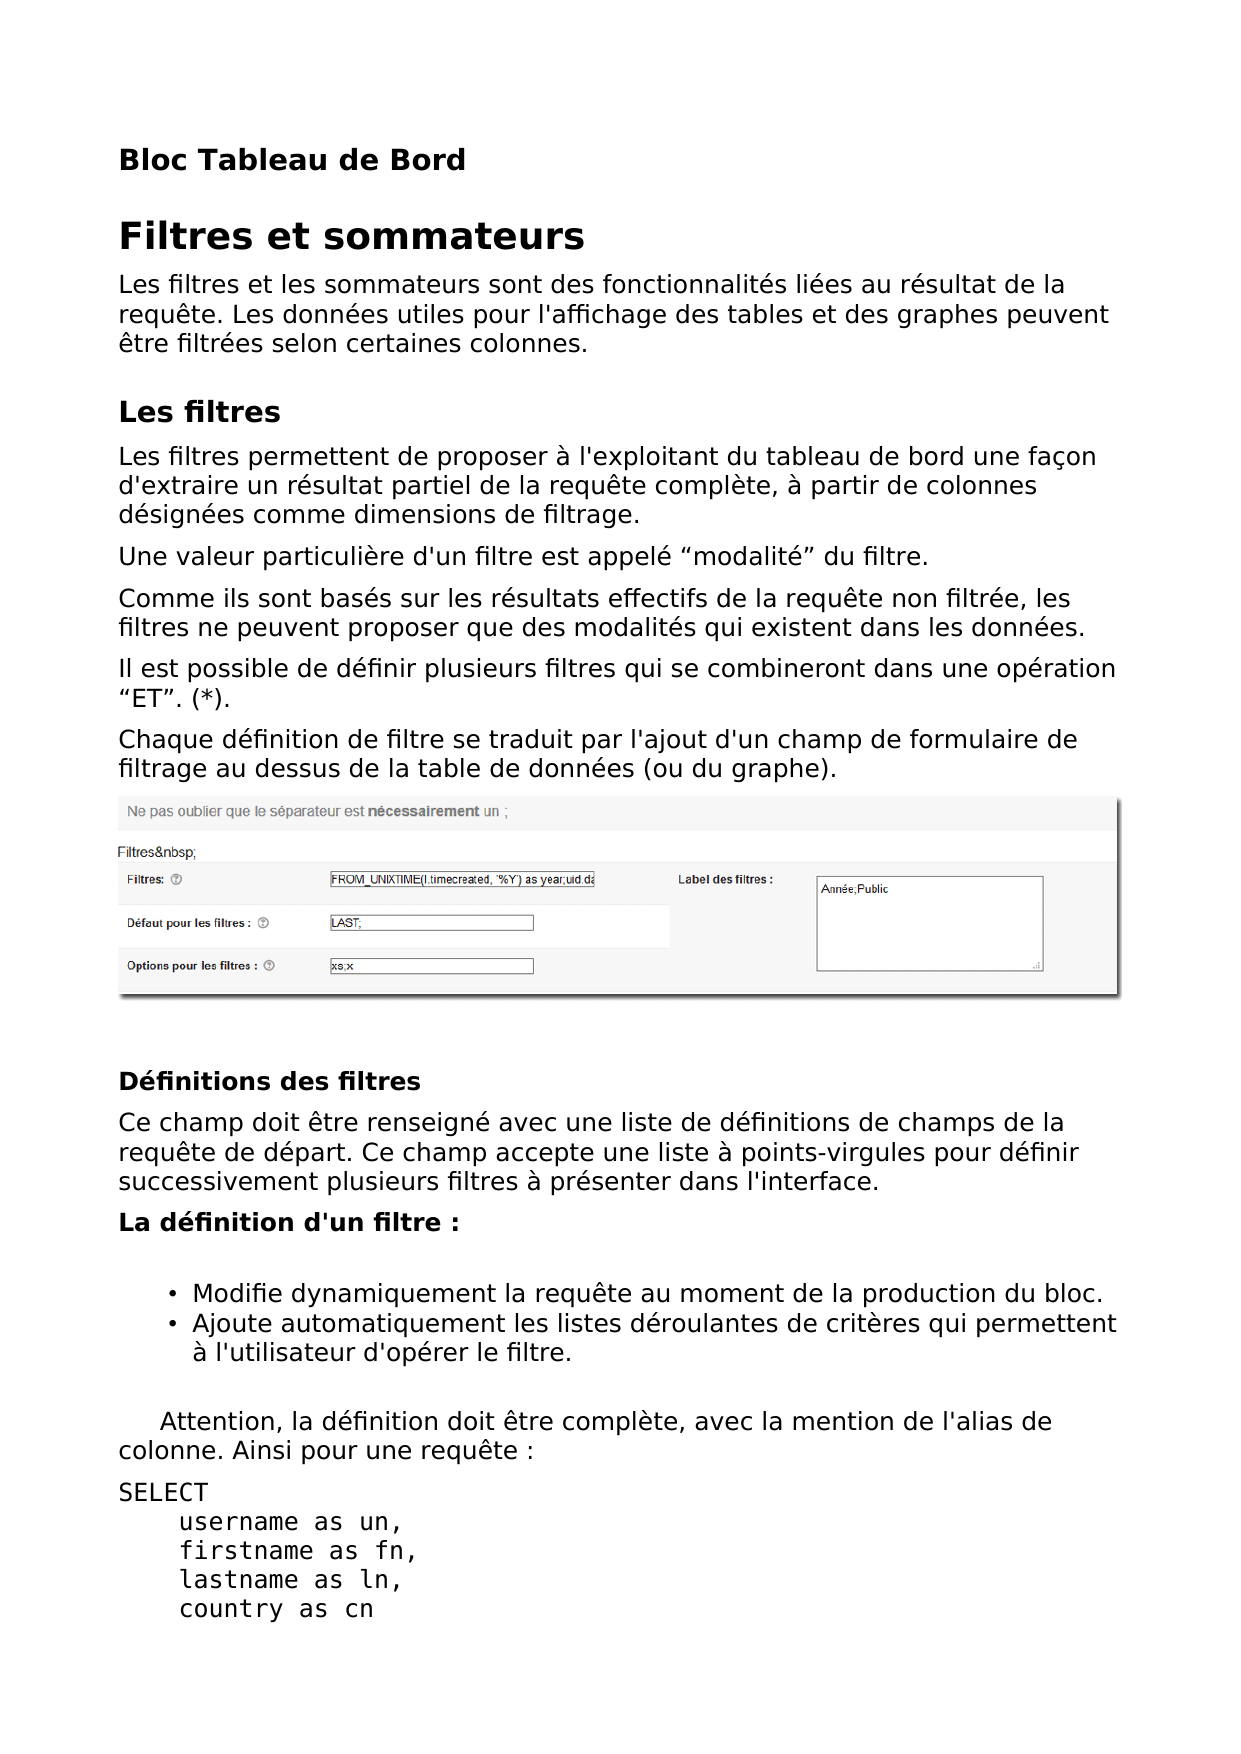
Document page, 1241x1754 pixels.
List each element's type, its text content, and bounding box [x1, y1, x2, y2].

text SELECT username as un, firstname as fn, lastname as ln, country as cn [118, 1478, 1122, 1623]
subtitle Filtres et sommateurs [118, 214, 1122, 258]
text Les filtres et les sommateurs sont des fonctionnalités liées au résultat de la requête. Les données utiles pour l'affichage des tables et des graphes peuvent être filtrées selon certaines colonnes. [118, 271, 1122, 358]
subtitle Définitions des filtres [118, 1067, 1122, 1096]
text Comme ils sont basés sur les résultats effectifs de la requête non filtrée, les filtres ne peuvent proposer que des modalités qui existent dans les données. [118, 584, 1122, 642]
list Modifie dynamiquement la requête au moment de la production du bloc. [177, 1280, 1122, 1309]
text Il est possible de définir plusieurs filtres qui se combineront dans une opération “ET”. (*). [118, 655, 1122, 713]
text Les filtres permettent de proposer à l'exploitant du tableau de bord une façon d'extraire un résultat partiel de la requête complète, à partir de colonnes désignées comme dimensions de filtrage. [118, 442, 1122, 530]
list Ajoute automatiquement les listes déroulantes de critères qui permettent à l'utilisateur d'opérer le filtre. [177, 1309, 1122, 1367]
text Ce champ doit être renseigné avec une liste de définitions de champs de la requête de départ. Ce champ accepte une liste à points-virgules pour définir successivement plusieurs filtres à présenter dans l'interface. [118, 1108, 1122, 1196]
text Chaque définition de filtre se traduit par l'ajout d'un champ de formulaire de filtrage au dessus de la table de données (ou du graphe). [118, 726, 1122, 784]
subtitle Les filtres [118, 396, 1122, 430]
subtitle Bloc Tableau de Bord [118, 143, 1122, 177]
text Attention, la définition doit être complète, avec la mention de l'alias de colonne. Ainsi pour une requête : [118, 1397, 1122, 1465]
picture [118, 796, 1123, 1001]
text Une valeur particulière d'un filtre est appelé “modalité” du filtre. [118, 542, 1122, 571]
text La définition d'un filtre : [118, 1208, 1122, 1238]
